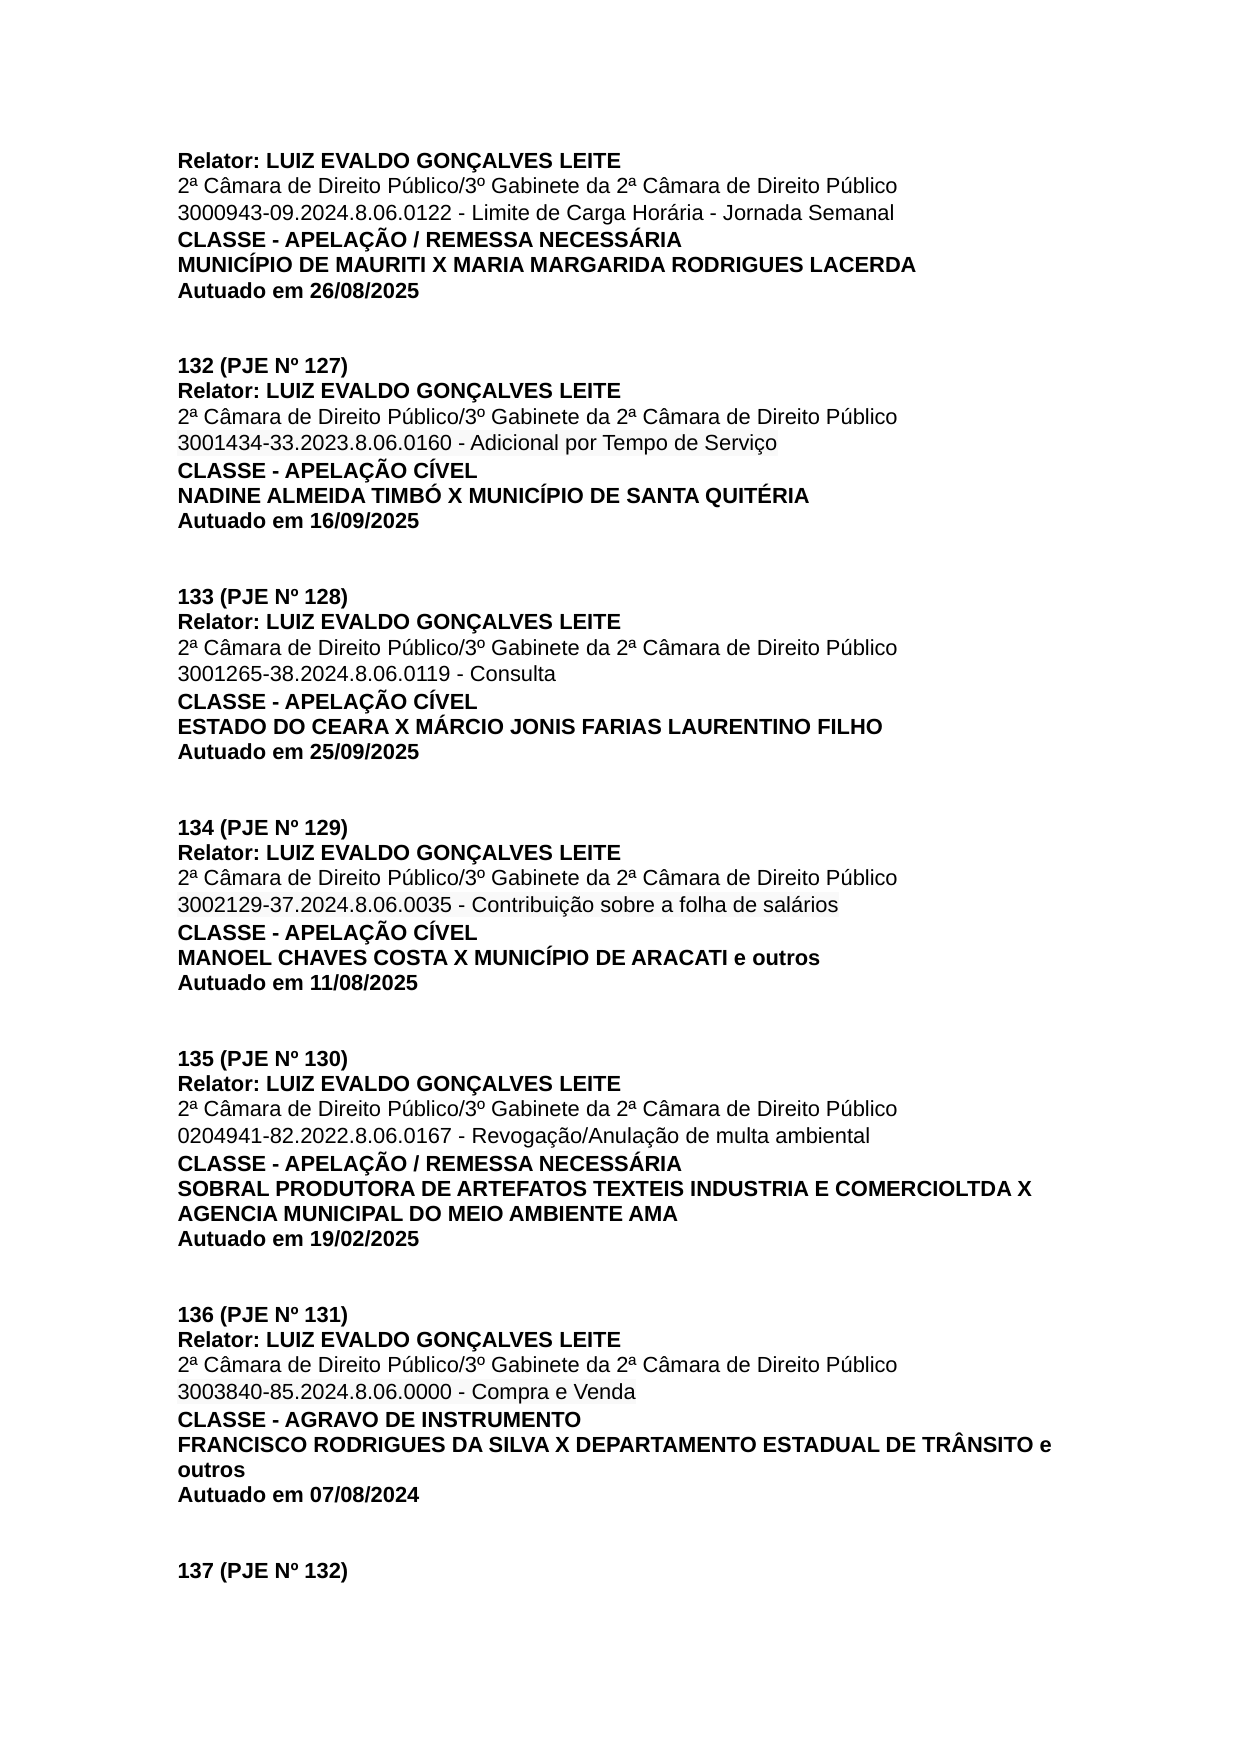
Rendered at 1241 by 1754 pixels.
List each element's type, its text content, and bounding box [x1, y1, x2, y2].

text 2ª Câmara de Direito Público/3º Gabinete da 2ª Câmara de Direito Público [177, 404, 1063, 429]
text CLASSE - APELAÇÃO / REMESSA NECESSÁRIA MUNICÍPIO DE MAURITI X MARIA MARGARIDA RODRIGUES LACERDA [177, 227, 1063, 278]
text Relator: LUIZ EVALDO GONÇALVES LEITE [177, 840, 1063, 865]
subtitle 0204941-82.2022.8.06.0167 - Revogação/Anulação de multa ambiental [177, 1123, 1063, 1148]
text 2ª Câmara de Direito Público/3º Gabinete da 2ª Câmara de Direito Público [177, 173, 1063, 198]
subtitle 3000943-09.2024.8.06.0122 - Limite de Carga Horária - Jornada Semanal [177, 199, 1063, 225]
text Relator: LUIZ EVALDO GONÇALVES LEITE [177, 148, 1063, 173]
subtitle 3002129-37.2024.8.06.0035 - Contribuição sobre a folha de salários [177, 892, 1063, 917]
text 133 (PJE Nº 128) [177, 584, 1063, 609]
text Autuado em 26/08/2025 [177, 278, 1063, 303]
text Autuado em 25/09/2025 [177, 739, 1063, 764]
subtitle 3003840-85.2024.8.06.0000 - Compra e Venda [177, 1379, 1063, 1404]
text 2ª Câmara de Direito Público/3º Gabinete da 2ª Câmara de Direito Público [177, 865, 1063, 891]
text 132 (PJE Nº 127) [177, 353, 1063, 378]
text CLASSE - AGRAVO DE INSTRUMENTO FRANCISCO RODRIGUES DA SILVA X DEPARTAMENTO ESTADUAL DE TRÂNSITO e outros [177, 1407, 1063, 1482]
text Relator: LUIZ EVALDO GONÇALVES LEITE [177, 1071, 1063, 1096]
text 134 (PJE Nº 129) [177, 815, 1063, 840]
text 2ª Câmara de Direito Público/3º Gabinete da 2ª Câmara de Direito Público [177, 634, 1063, 660]
text CLASSE - APELAÇÃO CÍVEL MANOEL CHAVES COSTA X MUNICÍPIO DE ARACATI e outros [177, 920, 1063, 970]
text 137 (PJE Nº 132) [177, 1558, 1063, 1583]
text Relator: LUIZ EVALDO GONÇALVES LEITE [177, 609, 1063, 634]
text Autuado em 07/08/2024 [177, 1482, 1063, 1507]
text Relator: LUIZ EVALDO GONÇALVES LEITE [177, 378, 1063, 404]
text Relator: LUIZ EVALDO GONÇALVES LEITE [177, 1327, 1063, 1352]
text Autuado em 19/02/2025 [177, 1226, 1063, 1251]
text 136 (PJE Nº 131) [177, 1302, 1063, 1327]
subtitle 3001265-38.2024.8.06.0119 - Consulta [177, 661, 1063, 686]
text CLASSE - APELAÇÃO / REMESSA NECESSÁRIA SOBRAL PRODUTORA DE ARTEFATOS TEXTEIS INDUSTRIA E COMERCIOLTDA X AGENCIA MUNICIPAL DO MEIO AMBIENTE AMA [177, 1151, 1063, 1226]
text CLASSE - APELAÇÃO CÍVEL NADINE ALMEIDA TIMBÓ X MUNICÍPIO DE SANTA QUITÉRIA [177, 458, 1063, 508]
text 135 (PJE Nº 130) [177, 1046, 1063, 1071]
text 2ª Câmara de Direito Público/3º Gabinete da 2ª Câmara de Direito Público [177, 1096, 1063, 1121]
text CLASSE - APELAÇÃO CÍVEL ESTADO DO CEARA X MÁRCIO JONIS FARIAS LAURENTINO FILHO [177, 689, 1063, 739]
text 2ª Câmara de Direito Público/3º Gabinete da 2ª Câmara de Direito Público [177, 1352, 1063, 1377]
text Autuado em 16/09/2025 [177, 508, 1063, 534]
text Autuado em 11/08/2025 [177, 970, 1063, 995]
subtitle 3001434-33.2023.8.06.0160 - Adicional por Tempo de Serviço [177, 430, 1063, 456]
